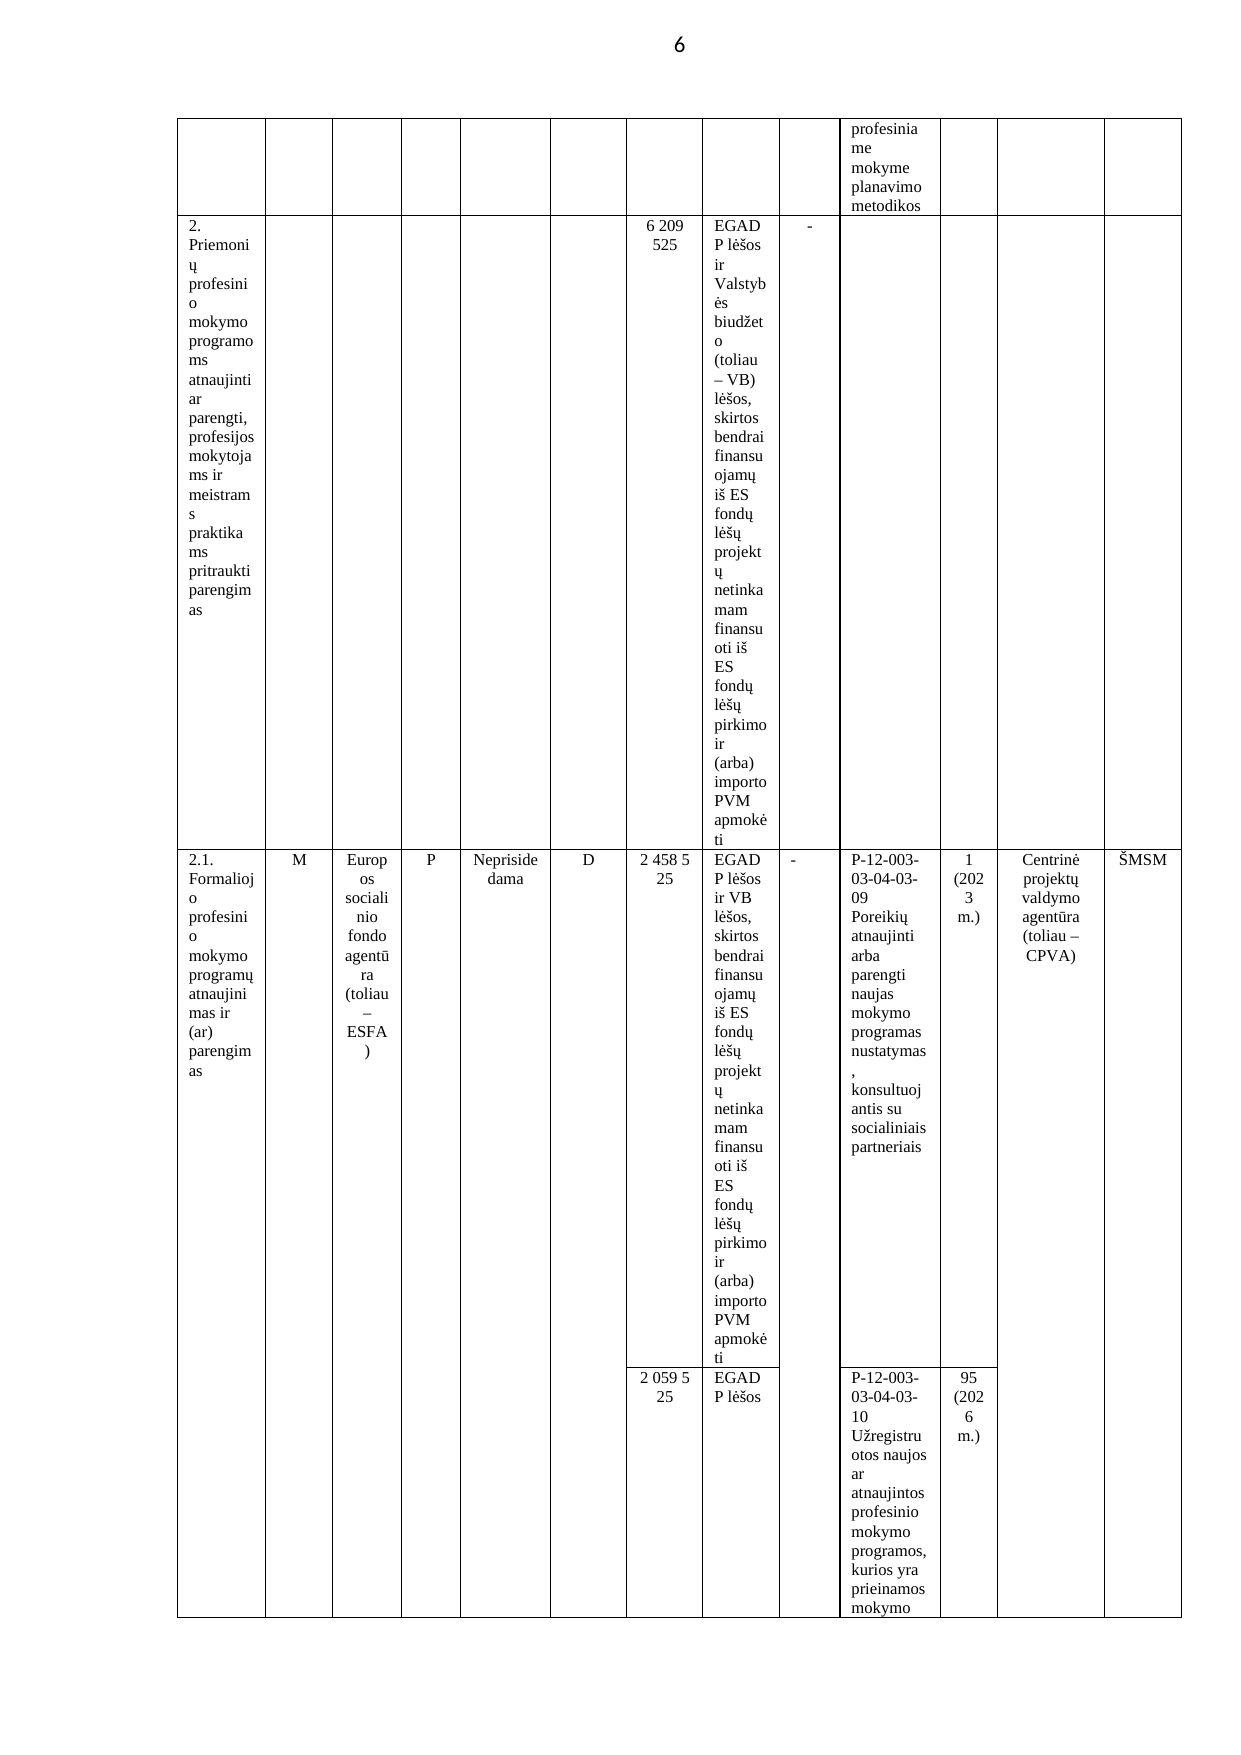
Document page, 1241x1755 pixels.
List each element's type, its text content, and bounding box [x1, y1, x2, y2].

table_cell - [780, 119, 839, 215]
table_cell EGADP lėšos ir Valstybės biudžeto (toliau – VB) lėšos, skirtos bendrai finansuojamų iš ES fondų lėšų projektų netinkamam finansuoti iš ES fondų lėšų pirkimo ir (arba) importo PVM apmokėti [703, 216, 779, 848]
table_cell ŠMSM [1105, 850, 1181, 1617]
table_cell - [703, 119, 779, 215]
table_cell P [402, 850, 460, 1617]
table_cell P-12-003-03-04-03-09 Poreikių atnaujinti arba parengti naujas mokymo programas nustatymas, konsultuojantis su socialiniais partneriais [841, 850, 940, 1367]
table_cell 95 (2026 m.) [941, 1368, 997, 1617]
table_cell 2.1. Formaliojo profesinio mokymo programų atnaujinimas ir (ar) parengimas [178, 850, 265, 1617]
table_cell - [333, 119, 401, 215]
table_cell M [266, 850, 332, 1617]
table_cell [1105, 216, 1181, 848]
table_cell [461, 119, 550, 215]
table_cell [998, 119, 1104, 215]
table_cell 2 059 525 [627, 1368, 702, 1617]
table_cell D [551, 850, 626, 1617]
table_cell [841, 216, 940, 848]
table_cell [266, 216, 332, 848]
table_cell - [627, 119, 702, 215]
table_cell EGADP lėšos [703, 1368, 779, 1617]
table_cell Europos socialinio fondo agentūra (toliau – ESFA) [333, 850, 401, 1617]
table_cell - [551, 119, 626, 215]
table_cell 1 (2023 m.) [941, 850, 997, 1367]
table_cell - [780, 850, 839, 1617]
table_cell [998, 216, 1104, 848]
table_cell [178, 119, 265, 215]
table_cell - [402, 119, 460, 215]
table_cell Neprisidedama [461, 850, 550, 1617]
table_cell 6 209 525 [627, 216, 702, 848]
table_cell [941, 119, 997, 215]
table_cell [402, 216, 460, 848]
table_cell profesiniame mokyme planavimo metodikos [841, 119, 940, 215]
table_cell [1105, 119, 1181, 215]
table_cell [941, 216, 997, 848]
table_cell EGADP lėšos ir VB lėšos, skirtos bendrai finansuojamų iš ES fondų lėšų projektų netinkamam finansuoti iš ES fondų lėšų pirkimo ir (arba) importo PVM apmokėti [703, 850, 779, 1367]
table_cell 2. Priemonių profesinio mokymo programoms atnaujinti ar parengti, profesijos mokytojams ir meistrams praktikams pritraukti parengimas [178, 216, 265, 848]
table_cell [461, 216, 550, 848]
table_cell 2 458 525 [627, 850, 702, 1367]
table_cell Centrinė projektų valdymo agentūra (toliau – CPVA) [998, 850, 1104, 1617]
table_cell [266, 119, 332, 215]
table_cell - [780, 216, 839, 848]
table_cell [333, 216, 401, 848]
table_cell [551, 216, 626, 848]
table_cell P-12-003-03-04-03-10 Užregistruotos naujos ar atnaujintos profesinio mokymo programos, kurios yra prieinamos mokymo [841, 1368, 940, 1617]
